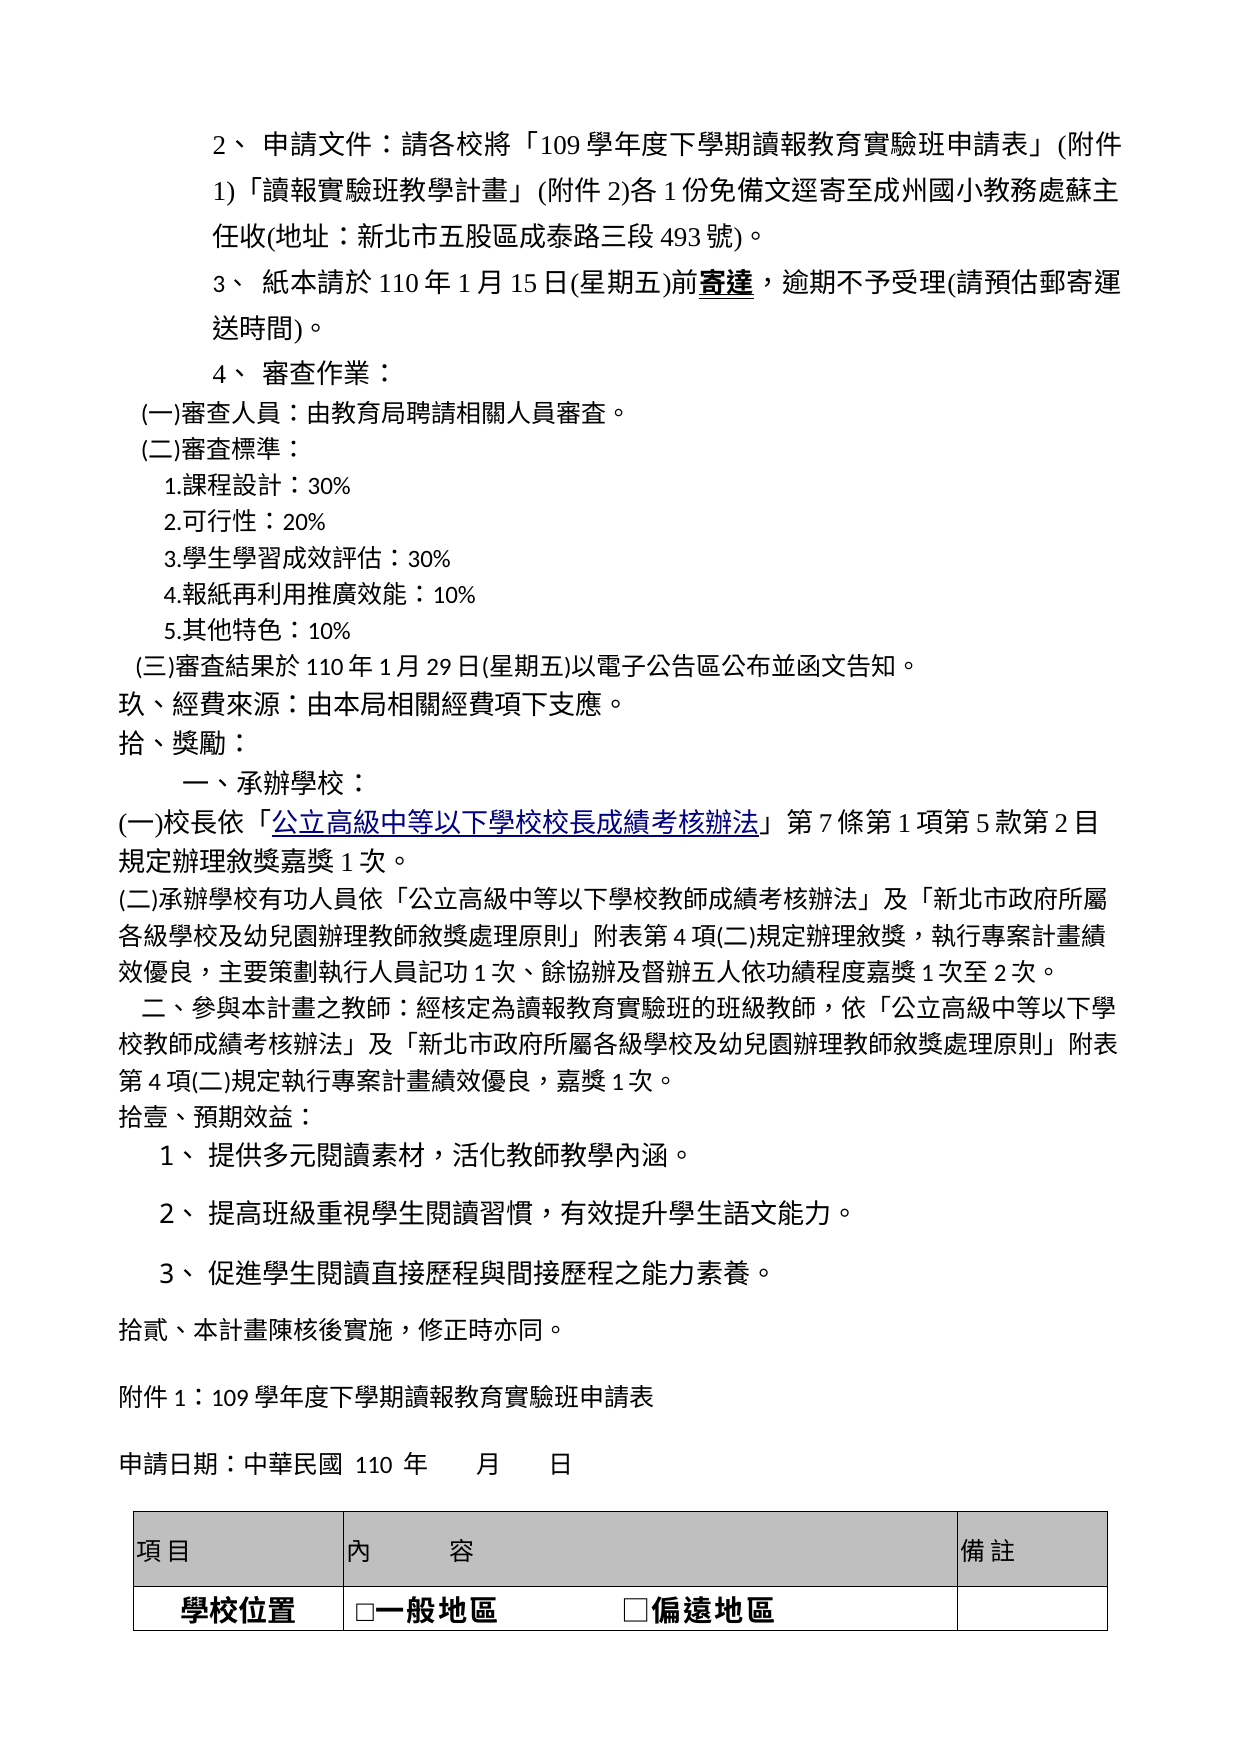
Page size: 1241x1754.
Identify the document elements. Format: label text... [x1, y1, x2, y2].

table_cell □一般地區 □偏遠地區 [344, 1587, 957, 1629]
list 提高班級重視學生閱讀習慣，有效提升學生語文能力。 [158, 1192, 1122, 1232]
text 拾貳、本計畫陳核後實施，修正時亦同。 [118, 1311, 1122, 1347]
table_header 項 目 [134, 1512, 343, 1586]
text 3.學生學習成效評估：30% [118, 538, 1122, 574]
text (二)審査標準： [118, 429, 1122, 466]
text (一)審查人員：由教育局聘請相關人員審査。 [118, 393, 1122, 429]
text 1.課程設計：30% [118, 466, 1122, 502]
text 拾壹、預期效益： [118, 1097, 1122, 1133]
list 提供多元閱讀素材，活化教師教學內涵。 [158, 1133, 1122, 1173]
text (三)審査結果於110年1月29日(星期五)以電子公告區公布並函文告知。 [118, 647, 1122, 683]
text 5.其他特色：10% [118, 611, 1122, 647]
list 審查作業： [212, 347, 1122, 393]
text 拾、獎勵： [118, 722, 1122, 762]
table_cell [958, 1587, 1107, 1629]
list 申請文件：請各校將「109學年度下學期讀報教育實驗班申請表」(附件1)「讀報實驗班教學計畫」(附件2)各1份免備文逕寄至成州國小教務處蘇主任收(地址：新北市五股區成泰路三段493號)。 [212, 118, 1122, 256]
text 玖、經費來源：由本局相關經費項下支應。 [118, 683, 1122, 722]
list 紙本請於110年1月15日(星期五)前寄達，逾期不予受理(請預估郵寄運送時間)。 [212, 256, 1122, 347]
text 4.報紙再利用推廣效能：10% [118, 574, 1122, 611]
text 二、參與本計畫之教師：經核定為讀報教育實驗班的班級教師，依「公立高級中等以下學校教師成績考核辦法」及「新北市政府所屬各級學校及幼兒園辦理教師敘獎處理原則」附表第4項(二)規定執行專案計畫績效優良，嘉獎1次。 [118, 988, 1122, 1097]
text 2.可行性：20% [118, 502, 1122, 538]
text 附件1：109學年度下學期讀報教育實驗班申請表 [118, 1377, 1122, 1414]
table_header 內 容 [344, 1512, 957, 1586]
text 申請日期：中華民國 110 年 月 日 [118, 1444, 1122, 1480]
text (二)承辦學校有功人員依「公立高級中等以下學校教師成績考核辦法」及「新北市政府所屬各級學校及幼兒園辦理教師敘獎處理原則」附表第4項(二)規定辦理敘獎，執行專案計畫績效優良，主要策劃執行人員記功1次、餘協辦及督辦五人依功績程度嘉獎1次至2次。 [118, 880, 1122, 988]
text 一、承辦學校： [118, 762, 1122, 801]
list 促進學生閱讀直接歷程與間接歷程之能力素養。 [158, 1252, 1122, 1291]
text (一)校長依「公立高級中等以下學校校長成績考核辦法」第7條第1項第5款第2目規定辦理敘獎嘉獎1次。 [118, 801, 1122, 880]
table_cell 學校位置 [134, 1587, 343, 1629]
table_header 備 註 [958, 1512, 1107, 1586]
